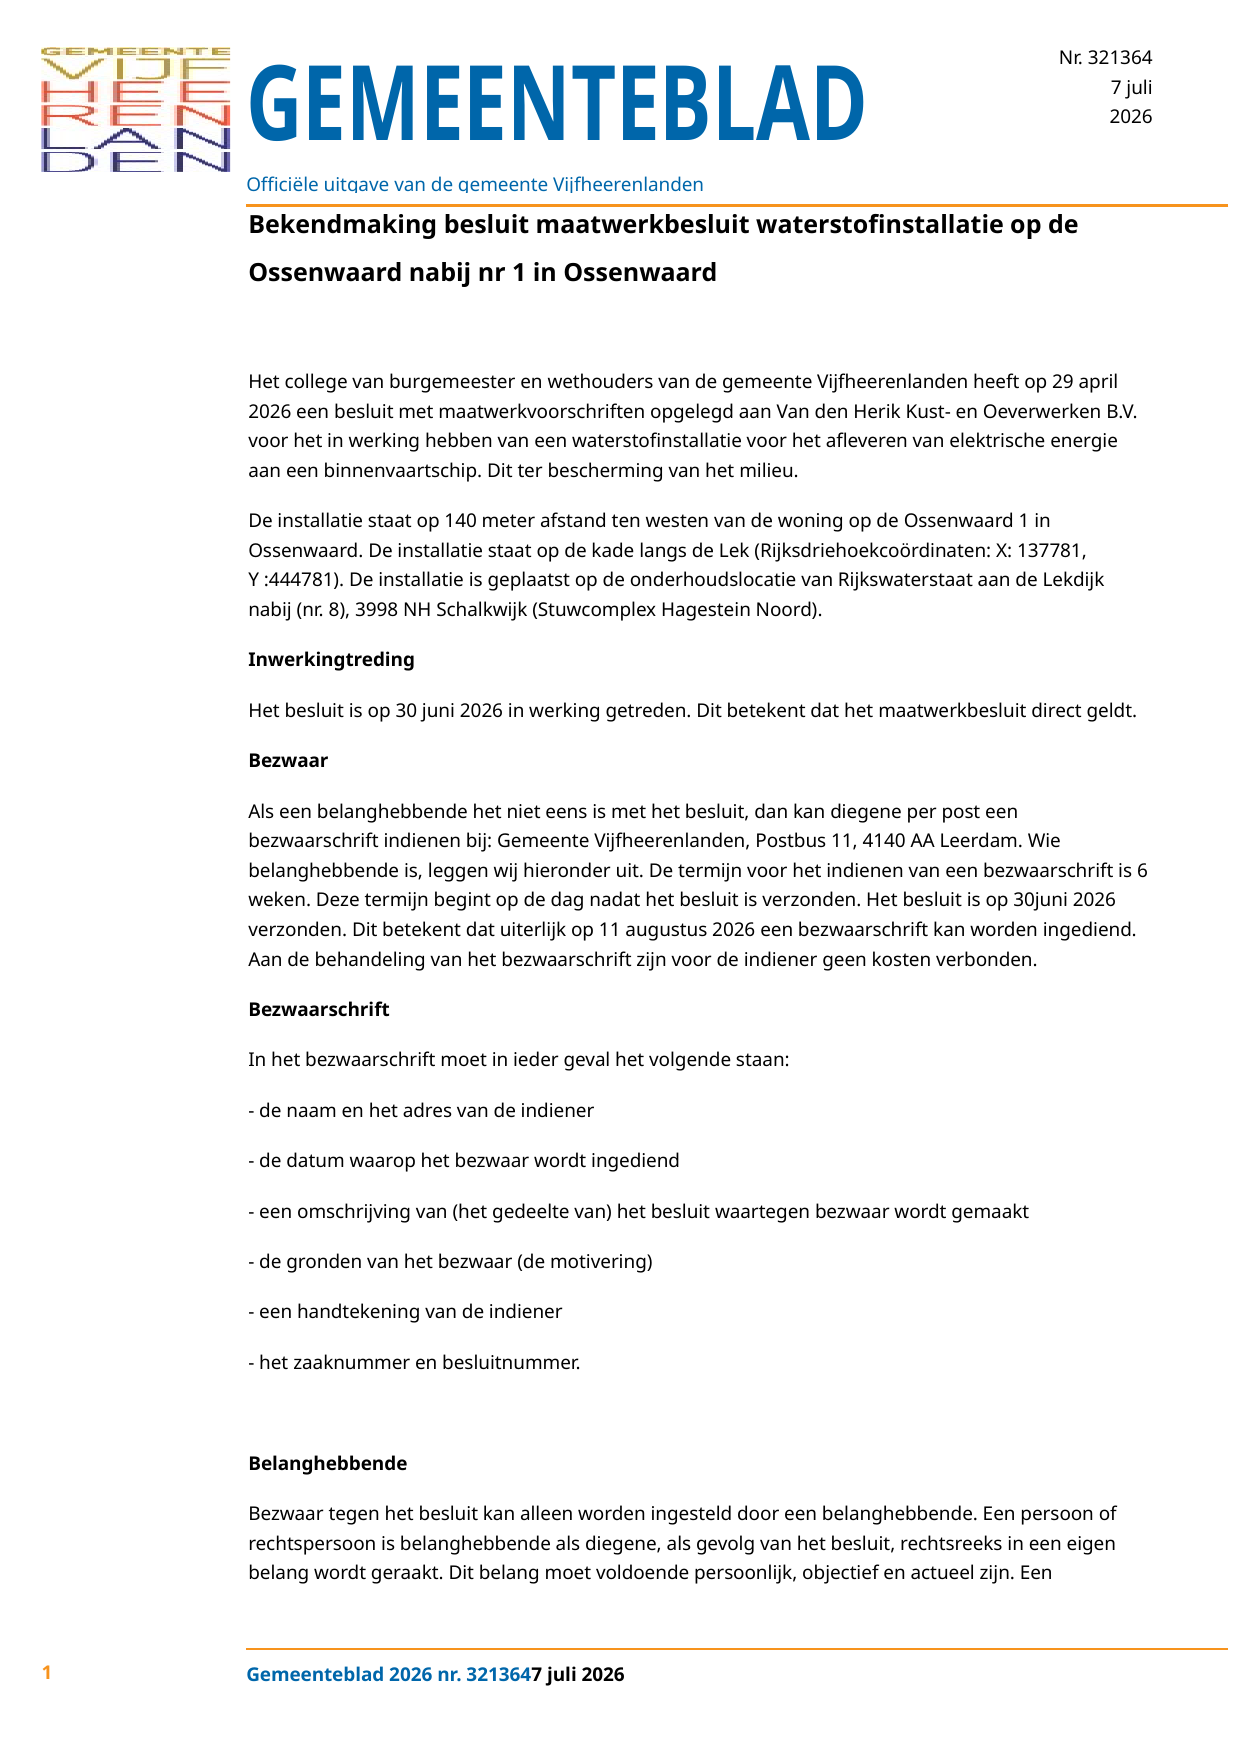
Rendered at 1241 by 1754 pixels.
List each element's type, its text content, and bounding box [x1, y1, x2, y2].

text Inwerkingtreding [248, 647, 1152, 672]
text Bezwaar tegen het besluit kan alleen worden ingesteld door een belanghebbende. Een persoon of rechtspersoon is belanghebbende als diegene, als gevolg van het besluit, rechtsreeks in een eigen belang wordt geraakt. Dit belang moet voldoende persoonlijk, objectief en actueel zijn. Een [248, 1500, 1152, 1585]
text - de naam en het adres van de indiener [248, 1097, 1152, 1123]
text - de datum waarop het bezwaar wordt ingediend [248, 1147, 1152, 1173]
text Het college van burgemeester en wethouders van de gemeente Vijfheerenlanden heeft op 29 april 2026 een besluit met maatwerkvoorschriften opgelegd aan Van den Herik Kust- en Oeverwerken B.V. voor het in werking hebben van een waterstofinstallatie voor het afleveren van elektrische energie aan een binnenvaartschip. Dit ter bescherming van het milieu. [248, 368, 1152, 483]
text Bezwaar [248, 747, 1152, 773]
text In het bezwaarschrift moet in ieder geval het volgende staan: [248, 1047, 1152, 1072]
text Bezwaarschrift [248, 996, 1152, 1022]
text Als een belanghebbende het niet eens is met het besluit, dan kan diegene per post een bezwaarschrift indienen bij: Gemeente Vijfheerenlanden, Postbus 11, 4140 AA Leerdam. Wie belanghebbende is, leggen wij hieronder uit. De termijn voor het indienen van een bezwaarschrift is 6 weken. Deze termijn begint op de dag nadat het besluit is verzonden. Het besluit is op 30juni 2026 verzonden. Dit betekent dat uiterlijk op 11 augustus 2026 een bezwaarschrift kan worden ingediend. Aan de behandeling van het bezwaarschrift zijn voor de indiener geen kosten verbonden. [248, 798, 1152, 972]
picture [41, 47, 231, 172]
text De installatie staat op 140 meter afstand ten westen van de woning op de Ossenwaard 1 in Ossenwaard. De installatie staat op de kade langs de Lek (Rijksdriehoekcoördinaten: X: 137781, Y :444781). De installatie is geplaatst op de onderhoudslocatie van Rijkswaterstaat aan de Lekdijk nabij (nr. 8), 3998 NH Schalkwijk (Stuwcomplex Hagestein Noord). [248, 507, 1152, 622]
text Belanghebbende [248, 1450, 1152, 1476]
text - een handtekening van de indiener [248, 1299, 1152, 1324]
text - het zaaknummer en besluitnummer. [248, 1349, 1152, 1375]
text Het besluit is op 30 juni 2026 in werking getreden. Dit betekent dat het maatwerkbesluit direct geldt. [248, 697, 1152, 723]
text - een omschrijving van (het gedeelte van) het besluit waartegen bezwaar wordt gemaakt [248, 1198, 1152, 1224]
text - de gronden van het bezwaar (de motivering) [248, 1248, 1152, 1274]
text Bekendmaking besluit maatwerkbesluit waterstofinstallatie op de Ossenwaard nabij nr 1 in Ossenwaard [248, 207, 1152, 288]
